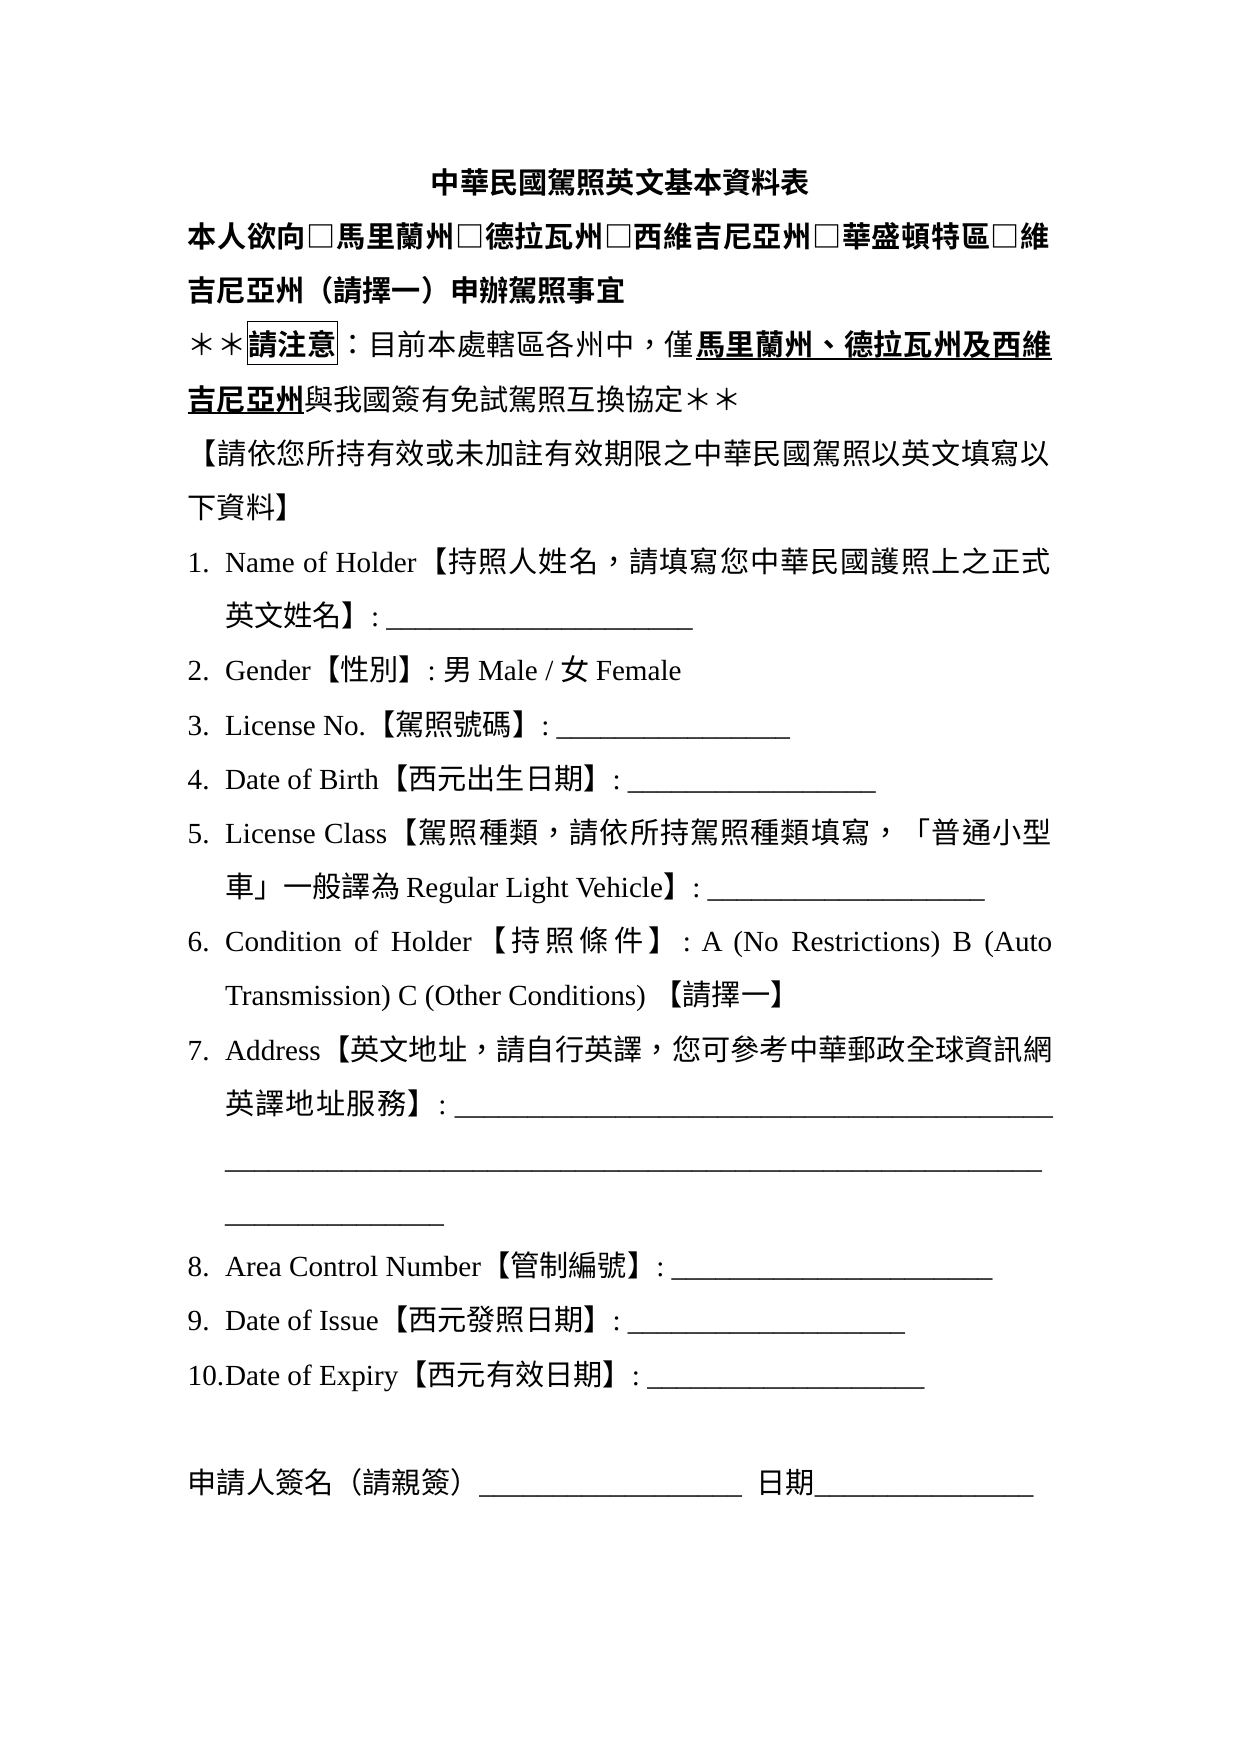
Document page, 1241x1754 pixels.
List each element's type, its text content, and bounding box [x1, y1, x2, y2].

list Condition of Holder【持照條件】: A (No Restrictions) B (Auto Transmission) C (Other Conditions) 【請擇一】 [187, 908, 1053, 1017]
list Date of Expiry【西元有效日期】: ___________________ [187, 1342, 1053, 1396]
list Date of Birth【西元出生日期】: _________________ [187, 746, 1053, 800]
text 中華民國駕照英文基本資料表 [187, 150, 1053, 204]
list Name of Holder【持照人姓名，請填寫您中華民國護照上之正式英文姓名】: _____________________ [187, 529, 1053, 637]
list Address【英文地址，請自行英譯，您可參考中華郵政全球資訊網英譯地址服務】: ________________________________________________________________________________________________________________ [187, 1017, 1053, 1233]
list License No.【駕照號碼】: ________________ [187, 692, 1053, 746]
text 【請依您所持有效或未加註有效期限之中華民國駕照以英文填寫以下資料】 [187, 421, 1053, 529]
list Date of Issue【西元發照日期】: ___________________ [187, 1287, 1053, 1342]
text 申請人簽名（請親簽）__________________ 日期_______________ [187, 1450, 1053, 1504]
list Gender【性別】: 男Male / 女Female [187, 637, 1053, 692]
list Area Control Number【管制編號】: ______________________ [187, 1233, 1053, 1287]
list License Class【駕照種類，請依所持駕照種類填寫，「普通小型車」一般譯為Regular Light Vehicle】: ___________________ [187, 800, 1053, 908]
text ＊＊請注意：目前本處轄區各州中，僅馬里蘭州、德拉瓦州及西維吉尼亞州與我國簽有免試駕照互換協定＊＊ [187, 312, 1053, 421]
text 本人欲向□馬里蘭州□德拉瓦州□西維吉尼亞州□華盛頓特區□維吉尼亞州（請擇一）申辦駕照事宜 [187, 204, 1053, 312]
